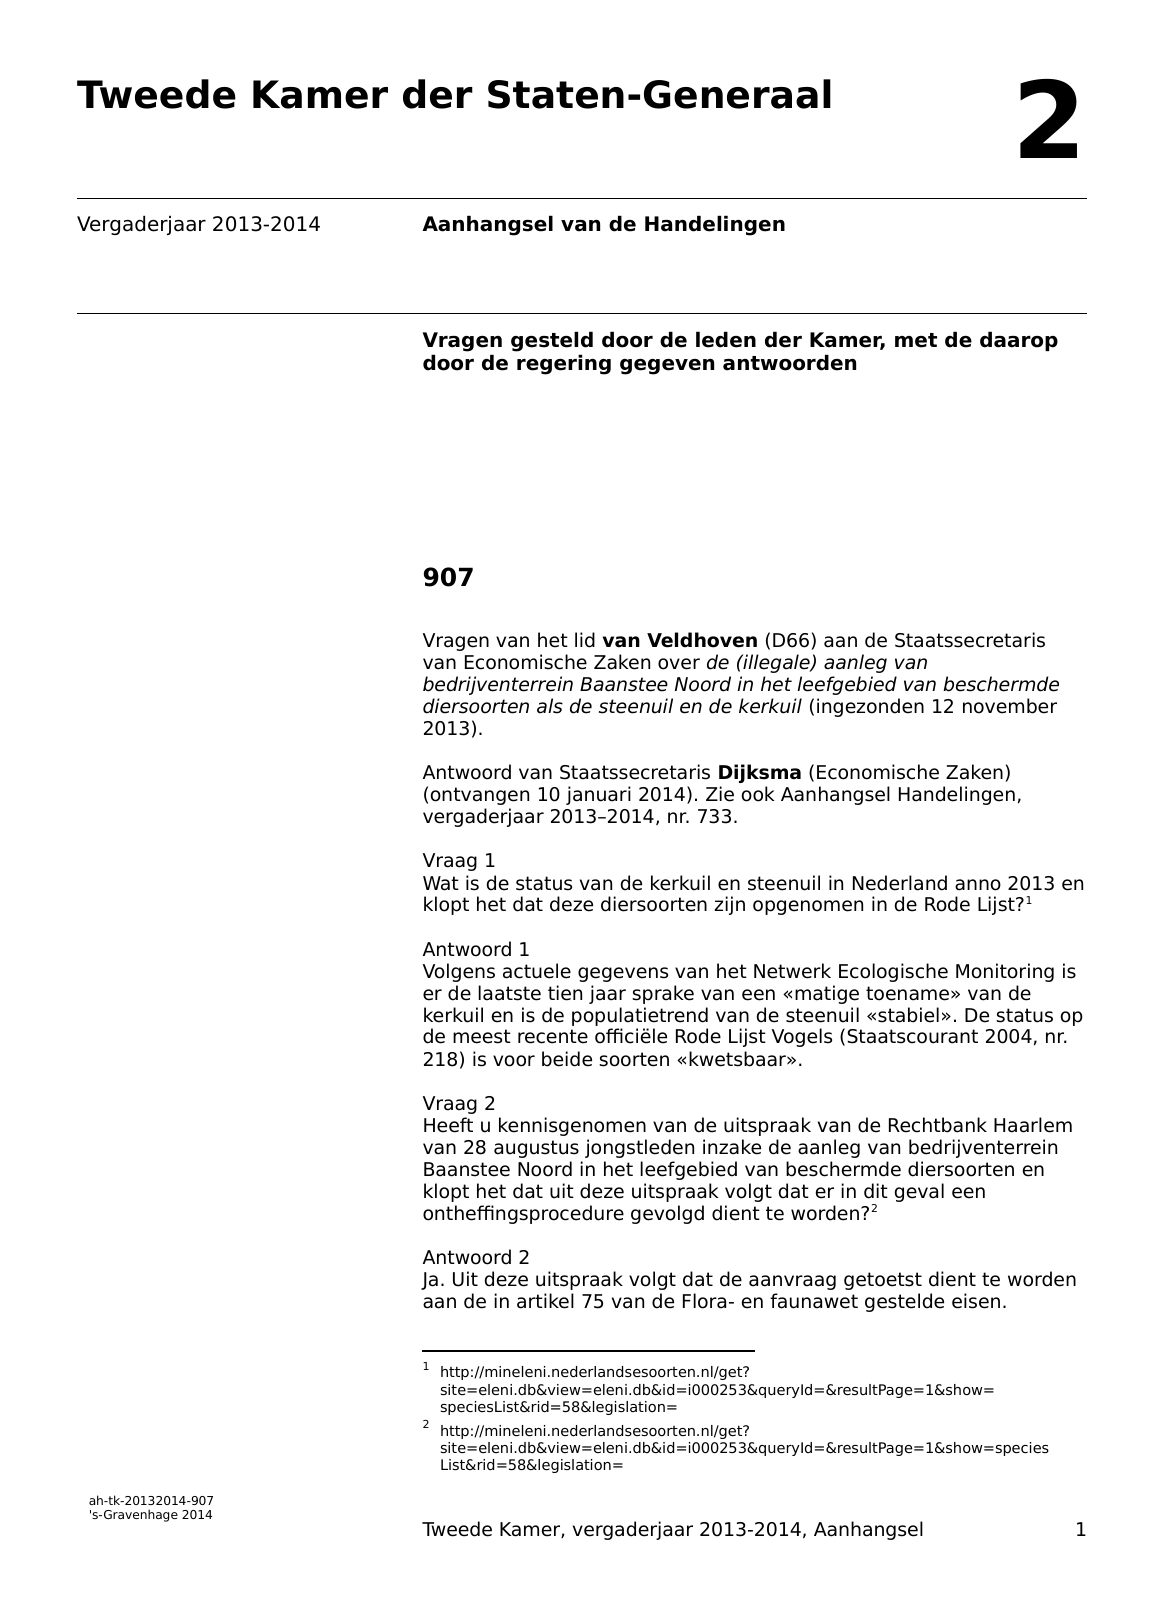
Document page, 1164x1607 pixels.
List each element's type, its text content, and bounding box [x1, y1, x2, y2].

text 907 [422, 563, 1087, 592]
text http://mineleni.nederlandsesoorten.nl/get?site=eleni.db&view=eleni.db&id=i000253&queryId=&resultPage=1&show=species List&rid=58&legislation= [422, 1418, 1087, 1474]
text Vraag 1 [422, 850, 1087, 872]
text Vraag 2 [422, 1093, 1087, 1114]
text 's-Gravenhage 2014 [88, 1508, 323, 1522]
text Heeft u kennisgenomen van de uitspraak van de Rechtbank Haarlem van 28 augustus jongstleden inzake de aanleg van bedrijventerrein Baanstee Noord in het leefgebied van beschermde diersoorten en klopt het dat uit deze uitspraak volgt dat er in dit geval een ontheffingsprocedure gevolgd dient te worden? [422, 1114, 1087, 1224]
table_cell [77, 314, 422, 375]
text Volgens actuele gegevens van het Netwerk Ecologische Monitoring is er de laatste tien jaar sprake van een «matige toename» van de kerkuil en is de populatietrend van de steenuil «stabiel». De status op de meest recente officiële Rode Lijst Vogels (Staatscourant 2004, nr. 218) is voor beide soorten «kwetsbaar». [422, 961, 1087, 1070]
table_cell Vergaderjaar 2013-2014 [77, 199, 422, 313]
table_header 2 [886, 59, 1087, 198]
table_cell Aanhangsel van de Handelingen [422, 199, 1087, 313]
text Ja. Uit deze uitspraak volgt dat de aanvraag getoetst dient te worden aan de in artikel 75 van de Flora- en faunawet gestelde eisen. [422, 1269, 1087, 1313]
text Antwoord 2 [422, 1247, 1087, 1269]
text Antwoord van Staatssecretaris Dijksma (Economische Zaken) (ontvangen 10 januari 2014). Zie ook Aanhangsel Handelingen, vergaderjaar 2013–2014, nr. 733. [422, 762, 1087, 828]
text Antwoord 1 [422, 938, 1087, 961]
table_cell Vragen gesteld door de leden der Kamer, met de daarop door de regering gegeven antwoorden [422, 314, 1087, 375]
table_header Tweede Kamer der Staten-Generaal [77, 59, 886, 198]
text Wat is de status van de kerkuil en steenuil in Nederland anno 2013 en klopt het dat deze diersoorten zijn opgenomen in de Rode Lijst? [422, 872, 1087, 916]
text ah-tk-20132014-907 [88, 1494, 323, 1508]
text Vragen van het lid van Veldhoven (D66) aan de Staatssecretaris van Economische Zaken over de (illegale) aanleg van bedrijventerrein Baanstee Noord in het leefgebied van beschermde diersoorten als de steenuil en de kerkuil (ingezonden 12 november 2013). [422, 630, 1087, 740]
text http://mineleni.nederlandsesoorten.nl/get?site=eleni.db&view=eleni.db&id=i000253&queryId=&resultPage=1&show= speciesList&rid=58&legislation= [422, 1360, 1087, 1416]
